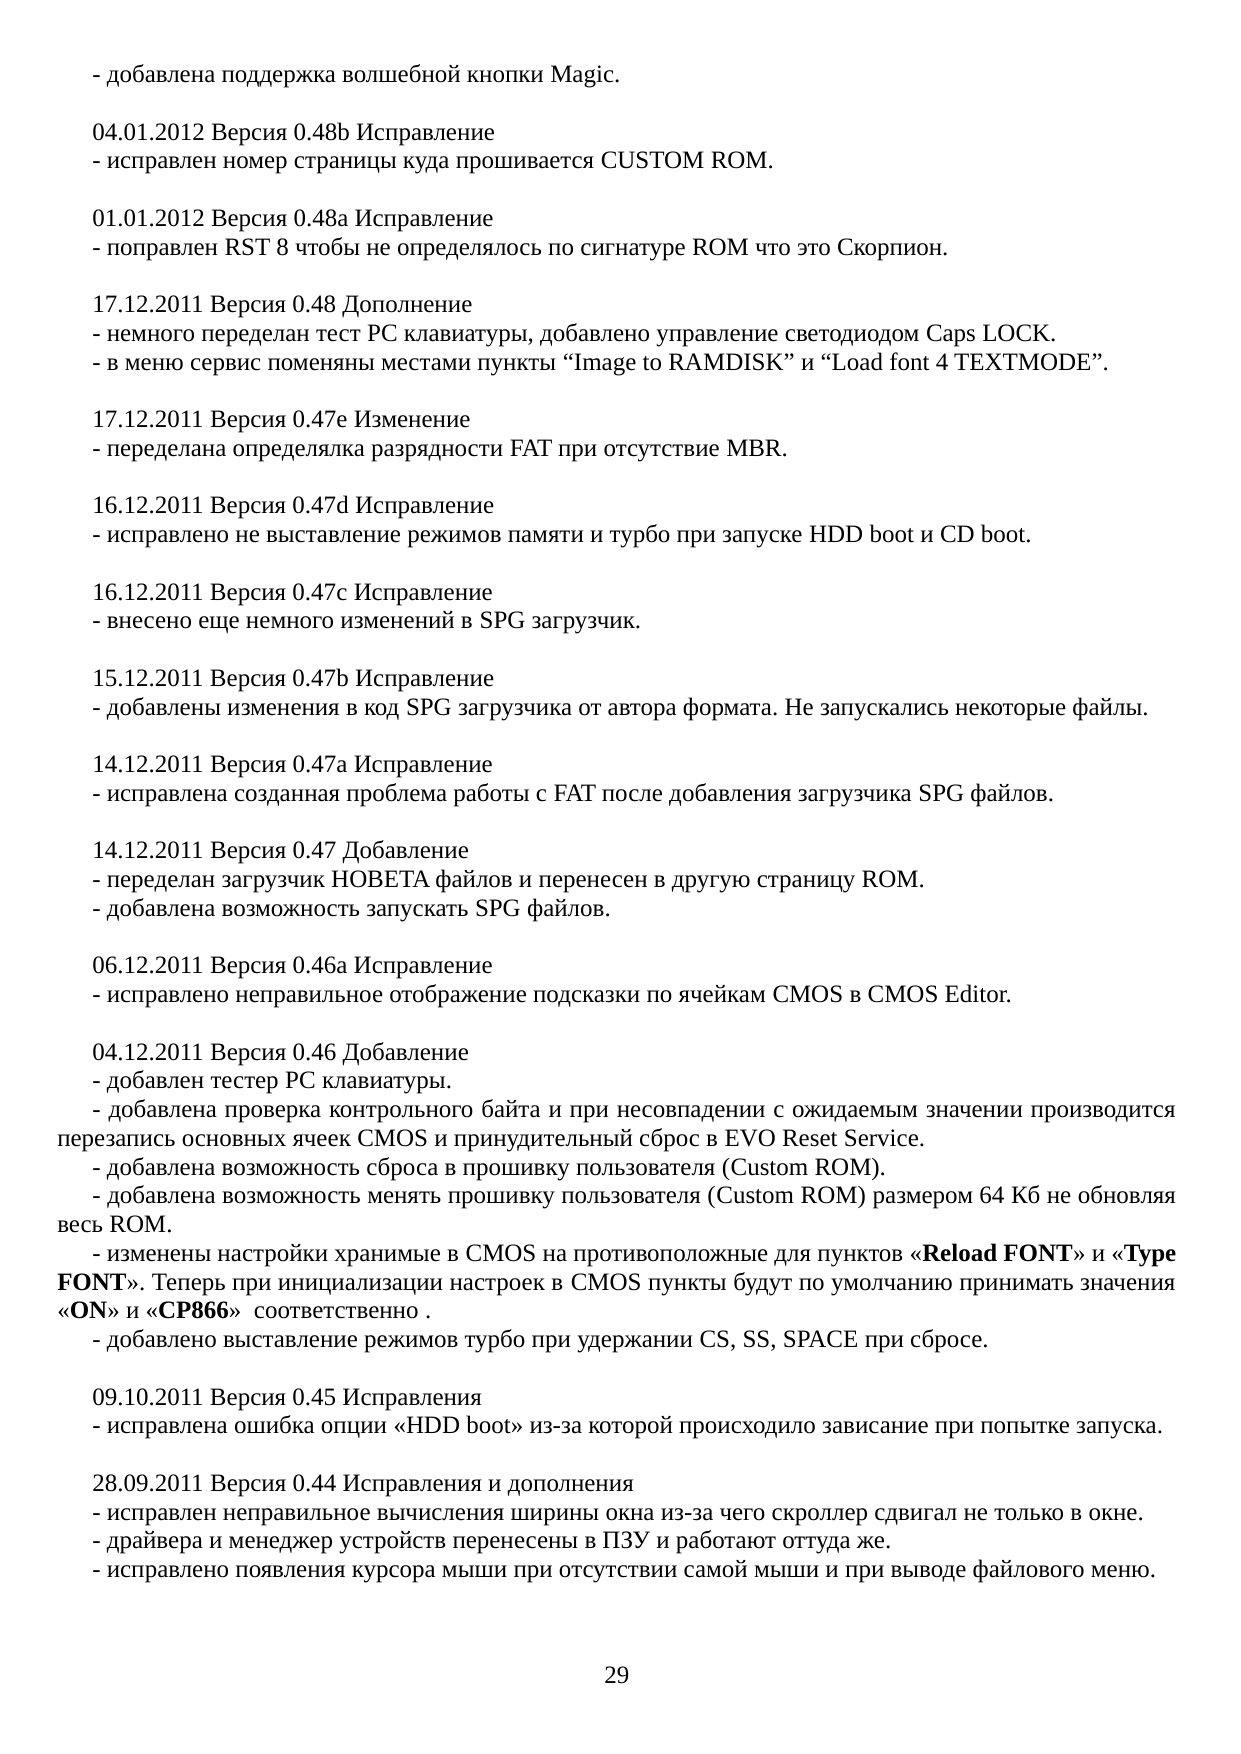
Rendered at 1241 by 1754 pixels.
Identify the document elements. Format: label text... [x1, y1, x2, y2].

text - добавлена возможность сброса в прошивку пользователя (Custom ROM). [57, 1152, 1176, 1181]
text - в меню сервис поменяны местами пункты “Image to RAMDISK” и “Load font 4 TEXTMODE”. [57, 347, 1176, 376]
text - поправлен RST 8 чтобы не определялось по сигнатуре ROM что это Скорпион. [57, 232, 1176, 261]
text 16.12.2011 Версия 0.47d Исправление [57, 491, 1176, 519]
text 09.10.2011 Версия 0.45 Исправления [57, 1382, 1176, 1411]
text 04.01.2012 Версия 0.48b Исправление [57, 117, 1176, 146]
text - исправлено появления курсора мыши при отсутствии самой мыши и при выводе файлового меню. [57, 1554, 1176, 1583]
text - добавлено выставление режимов турбо при удержании CS, SS, SPACE при сбросе. [57, 1324, 1176, 1353]
text - исправлена созданная проблема работы с FAT после добавления загрузчика SPG файлов. [57, 778, 1176, 807]
text - исправлен неправильное вычисления ширины окна из-за чего скроллер сдвигал не только в окне. [57, 1497, 1176, 1526]
text 16.12.2011 Версия 0.47c Исправление [57, 577, 1176, 606]
text 14.12.2011 Версия 0.47 Добавление [57, 836, 1176, 864]
text - добавлены изменения в код SPG загрузчика от автора формата. Не запускались некоторые файлы. [57, 692, 1176, 721]
text - исправлено неправильное отображение подсказки по ячейкам CMOS в CMOS Editor. [57, 979, 1176, 1008]
text 06.12.2011 Версия 0.46а Исправление [57, 951, 1176, 979]
text - добавлен тестер PC клавиатуры. [57, 1066, 1176, 1094]
text 15.12.2011 Версия 0.47b Исправление [57, 663, 1176, 692]
text - добавлена поддержка волшебной кнопки Magic. [57, 59, 1176, 88]
text - исправлен номер страницы куда прошивается CUSTOM ROM. [57, 146, 1176, 174]
text - добавлена проверка контрольного байта и при несовпадении с ожидаемым значении производится перезапись основных ячеек CMOS и принудительный сброс в EVO Reset Service. [57, 1094, 1176, 1152]
text - переделан загрузчик HOBETA файлов и перенесен в другую страницу ROM. [57, 864, 1176, 893]
text 28.09.2011 Версия 0.44 Исправления и дополнения [57, 1468, 1176, 1497]
text - немного переделан тест PC клавиатуры, добавлено управление светодиодом Caps LOCK. [57, 318, 1176, 347]
text 14.12.2011 Версия 0.47a Исправление [57, 749, 1176, 778]
text 01.01.2012 Версия 0.48а Исправление [57, 203, 1176, 232]
text - внесено еще немного изменений в SPG загрузчик. [57, 606, 1176, 634]
text 17.12.2011 Версия 0.47e Изменение [57, 404, 1176, 433]
text - исправлено не выставление режимов памяти и турбо при запуске HDD boot и CD boot. [57, 519, 1176, 548]
text - исправлена ошибка опции «HDD boot» из-за которой происходило зависание при попытке запуска. [57, 1411, 1176, 1439]
text - добавлена возможность запускать SPG файлов. [57, 893, 1176, 922]
text - изменены настройки хранимые в CMOS на противоположные для пунктов «Reload FONT» и «Type FONT». Теперь при инициализации настроек в CMOS пункты будут по умолчанию принимать значения «ON» и «CP866» соответственно . [57, 1238, 1176, 1324]
text - переделана определялка разрядности FAT при отсутствие MBR. [57, 433, 1176, 462]
text 17.12.2011 Версия 0.48 Дополнение [57, 289, 1176, 318]
text - добавлена возможность менять прошивку пользователя (Custom ROM) размером 64 Кб не обновляя весь ROM. [57, 1181, 1176, 1238]
text - драйвера и менеджер устройств перенесены в ПЗУ и работают оттуда же. [57, 1526, 1176, 1554]
text 04.12.2011 Версия 0.46 Добавление [57, 1037, 1176, 1066]
